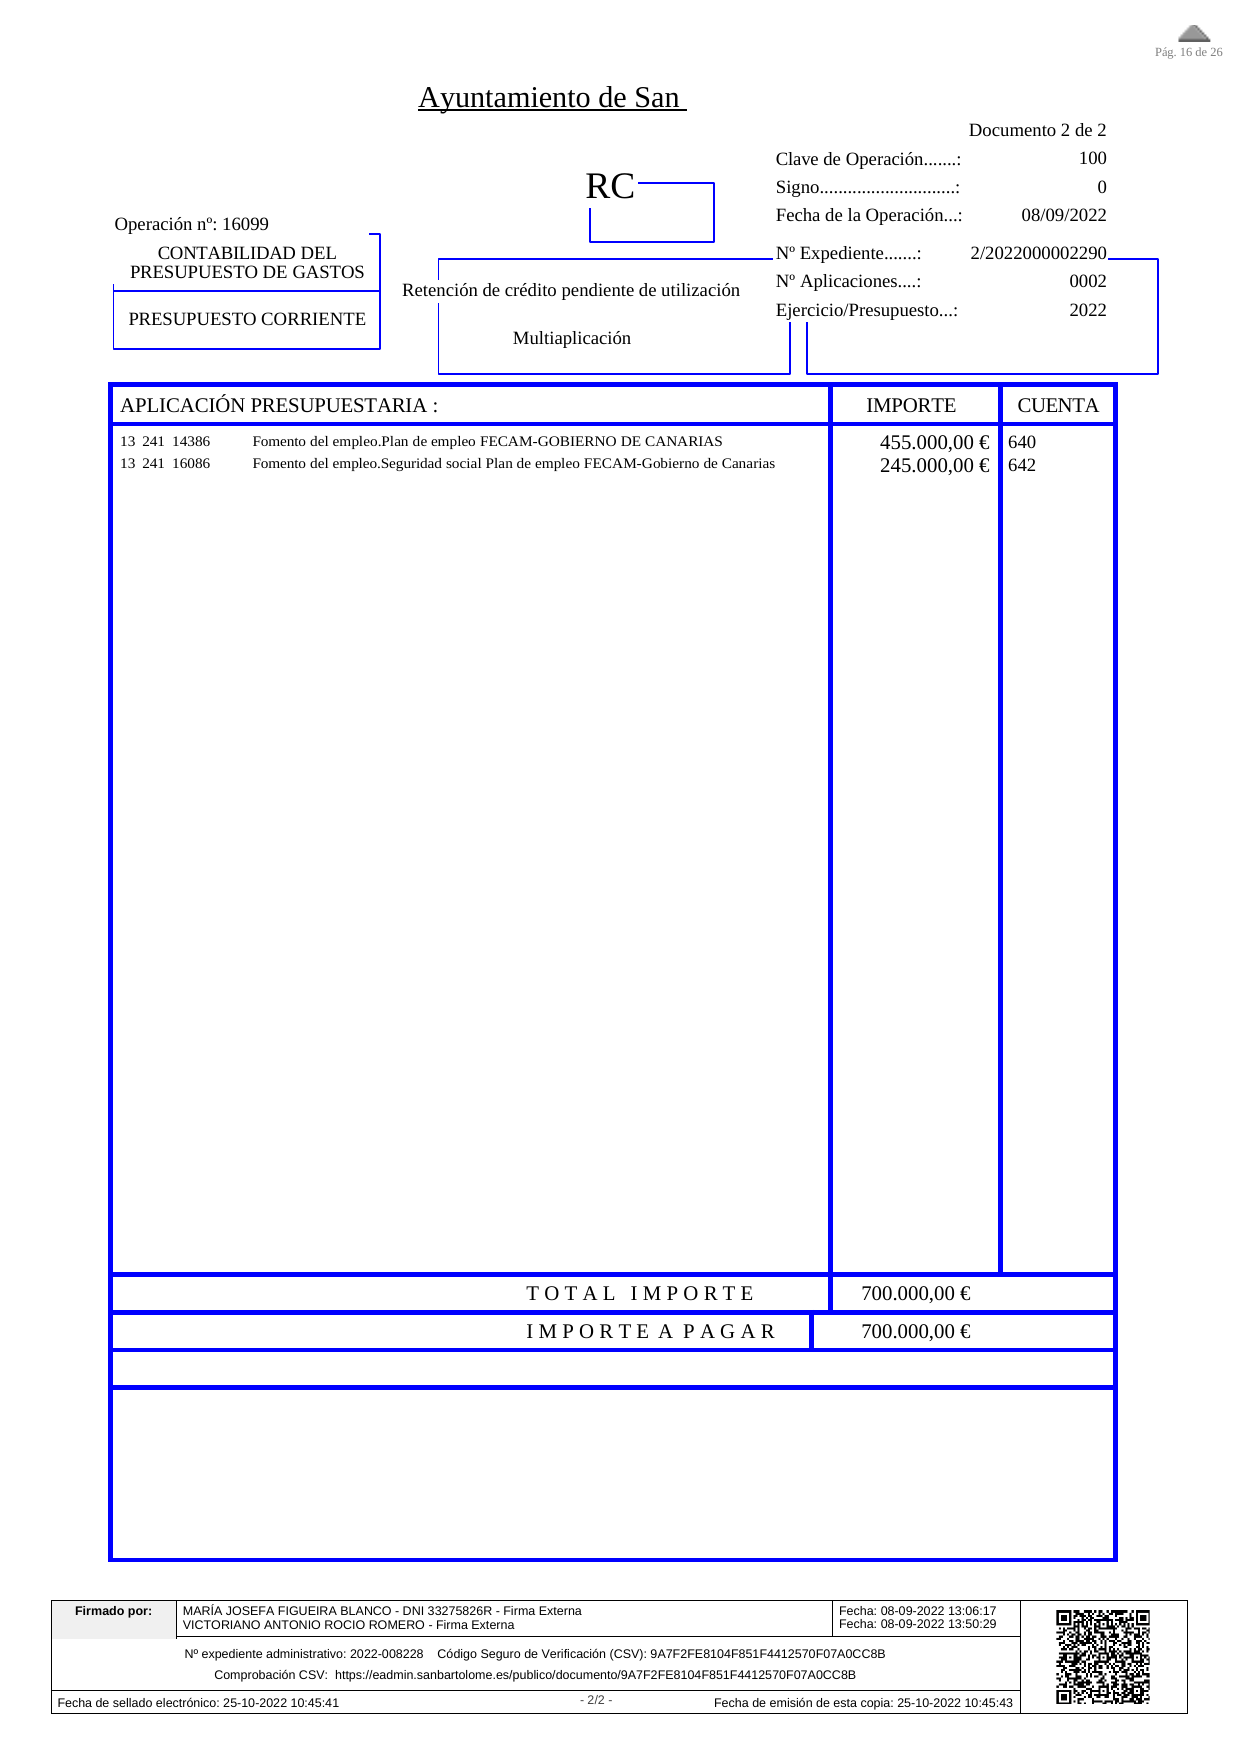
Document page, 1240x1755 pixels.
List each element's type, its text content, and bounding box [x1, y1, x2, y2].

table_cell 455.000,00 € 245.000,00 € [833, 426, 998, 1272]
table_cell 640 642 [1003, 426, 1113, 1272]
table_header Firmado por: [52, 1601, 176, 1636]
table_cell T O T A L I M P O R T E [113, 1277, 828, 1310]
picture [1177, 25, 1211, 42]
table_cell Nº expediente administrativo: 2022-008228 Código Seguro de Verificación (CSV): 9A7F2FE8104F851F4412570F07A0CC8B Comprobación CSV: https://eadmin.sanbartolome.es/publico/documento/9A7F2FE8104F851F4412570F07A0CC8B [52, 1637, 1020, 1690]
table_cell 13 241 14386 Fomento del empleo.Plan de empleo FECAM-GOBIERNO DE CANARIAS 13 241 16086 Fomento del empleo.Seguridad social Plan de empleo FECAM-Gobierno de Canarias [113, 426, 828, 1272]
table_cell [113, 1390, 1113, 1557]
table_cell 700.000,00 € [833, 1277, 1113, 1310]
table_header APLICACIÓN PRESUPUESTARIA : [113, 387, 828, 422]
table_header [1021, 1601, 1187, 1713]
table_cell [113, 1352, 1113, 1385]
table_cell I M P O R T E A P A G A R [113, 1315, 809, 1348]
table_header IMPORTE [833, 387, 998, 422]
picture [1056, 1610, 1150, 1704]
table_cell 700.000,00 € [814, 1315, 1113, 1348]
table_cell Fecha de sellado electrónico: 25-10-2022 10:45:41 - 2/2 - Fecha de emisión de esta copia: 25-10-2022 10:45:43 [52, 1691, 1020, 1713]
table_header MARÍA JOSEFA FIGUEIRA BLANCO - DNI 33275826R - Firma Externa VICTORIANO ANTONIO ROCIO ROMERO - Firma Externa [177, 1601, 832, 1636]
table_header CUENTA [1003, 387, 1113, 422]
table_header Fecha: 08-09-2022 13:06:17 Fecha: 08-09-2022 13:50:29 [833, 1601, 1020, 1636]
